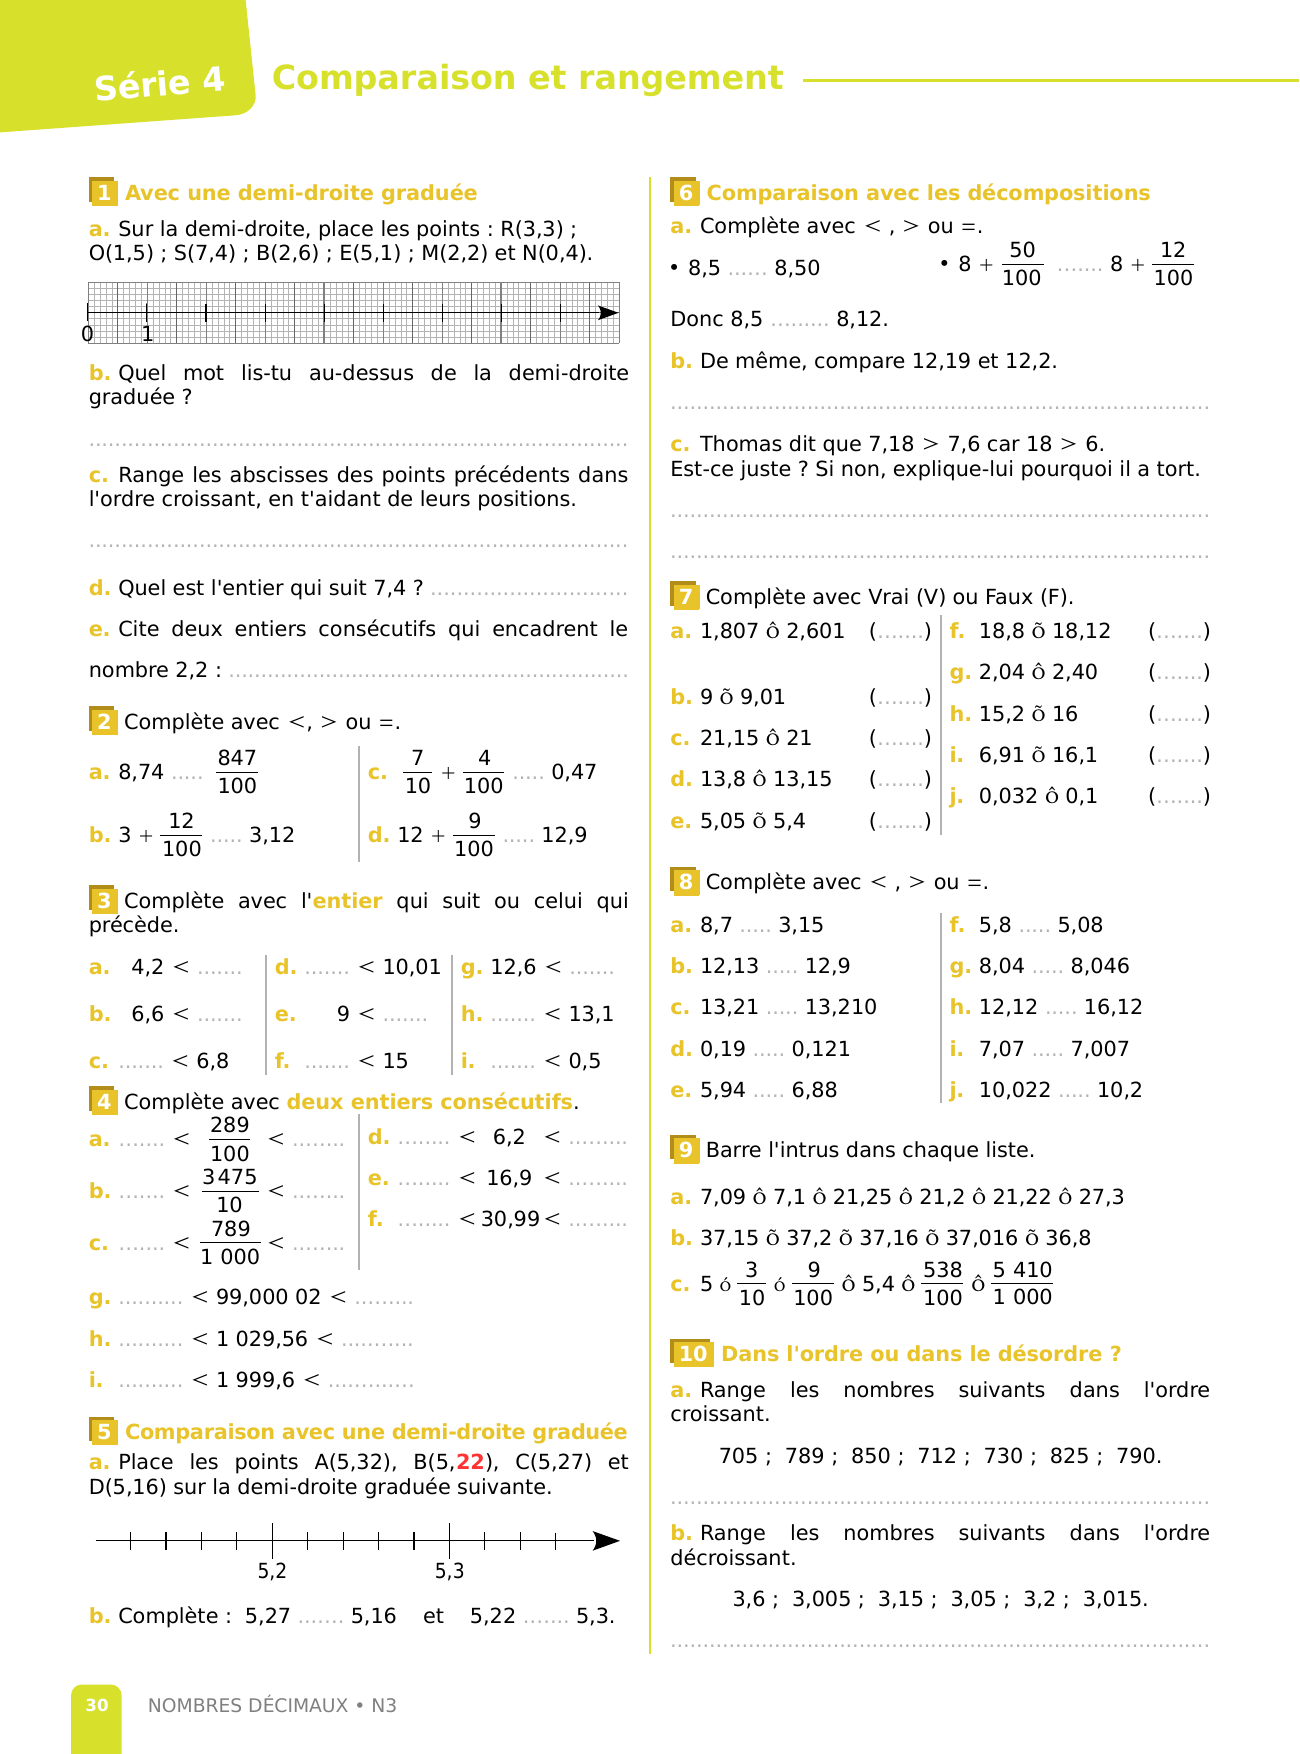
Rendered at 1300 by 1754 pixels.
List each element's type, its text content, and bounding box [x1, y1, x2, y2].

list …....   ..…... [88, 1114, 350, 1166]
list ..........  1 029,56  .....…... [88, 1310, 629, 1352]
subtitle Complète avec  ,  ou =. [696, 867, 1211, 895]
list ….....  16,9  ..….... [368, 1149, 629, 1191]
subtitle Comparaison avec les décompositions [696, 177, 1211, 205]
list Complète avec  ,  ou =. [670, 214, 1211, 239]
list Range les nombres suivants dans l'ordre croissant. [670, 1378, 1211, 1427]
list 12,12 ..... 16,12 [949, 978, 1211, 1020]
list ….....  6,2  ..….... [368, 1114, 629, 1149]
list .......  0,5 [461, 1027, 629, 1074]
list .......  6,8 [88, 1027, 257, 1074]
list 9  ....... [274, 980, 443, 1027]
list Thomas dit que 7,18  7,6 car 18  6. Est‑ce juste ? Si non, explique‑lui pourquoi il a tort. [670, 432, 1211, 481]
subtitle Avec une demi‑droite graduée [114, 177, 629, 205]
list 2,04  2,40 (…....) [949, 644, 1211, 686]
list 5,8 ..... 5,08 [949, 913, 1211, 937]
list 13,8  13,15 (…....) [670, 751, 932, 793]
list ..........  1 999,6  ....…...… [88, 1352, 629, 1393]
list 7,07 ..... 7,007 [949, 1020, 1211, 1061]
list .......  10,01 [274, 955, 443, 980]
list …....   ..…... [88, 1166, 350, 1217]
subtitle Barre l'intrus dans chaque liste. [696, 1135, 1211, 1163]
list …....   ..…... [88, 1217, 350, 1269]
text 3,6 ; 3,005 ; 3,15 ; 3,05 ; 3,2 ; 3,015. [670, 1570, 1211, 1611]
list ..........  99,000 02  ..….... [88, 1269, 629, 1310]
list 6,91  16,1 (…....) [949, 727, 1211, 768]
list 7,09  7,1  21,25  21,2  21,22  27,3 [670, 1169, 1211, 1210]
subtitle Dans l'ordre ou dans le désordre ? [670, 1338, 1211, 1367]
list .......  13,1 [461, 980, 629, 1027]
list Complète : 5,27 ...…. 5,16 et 5,22 .…... 5,3. [88, 1587, 629, 1628]
list 0,19 ..... 0,121 [670, 1020, 932, 1061]
subtitle Complète avec ,  ou =. [114, 706, 629, 735]
list Donc 8,5 …...... 8,12. [670, 290, 1211, 332]
list Range les abscisses des points précédents dans l'ordre croissant, en t'aidant de leurs positions. [88, 463, 629, 511]
list 1,807  2,601 (…....) [670, 615, 932, 669]
list ..... 0,47 [368, 747, 629, 798]
list 12,13 ..... 12,9 [670, 937, 932, 978]
list .......  15 [274, 1027, 443, 1074]
list 5  5,4  [670, 1257, 1211, 1309]
list 0,032  0,1 (…....) [949, 768, 1211, 810]
list Place les points A(5,32), B(5,22), C(5,27) et D(5,16) sur la demi‑droite graduée suivante. [88, 1451, 629, 1499]
list 8,5 ...… 8,50 [670, 239, 940, 280]
list 5,94 ..... 6,88 [670, 1061, 932, 1102]
list 10,022 ..... 10,2 [949, 1061, 1211, 1102]
list 8,7 ..... 3,15 [670, 913, 932, 937]
subtitle Comparaison avec une demi-droite graduée [114, 1417, 629, 1444]
list 6,6  ....... [88, 980, 257, 1027]
list De même, compare 12,19 et 12,2. [670, 332, 1211, 373]
list Quel est l'entier qui suit 7,4 ? [88, 559, 629, 600]
list Sur la demi‑droite, place les points : R(3,3) ; O(1,5) ; S(7,4) ; B(2,6) ; E(5,1) ; M(2,2) et N(0,4). [88, 217, 629, 266]
list 9  9,01 (…....) [670, 669, 932, 710]
list 8  ….... 8  [940, 239, 1211, 290]
list 12,6  ....... [461, 955, 629, 980]
list 15,2  16 (…....) [949, 686, 1211, 727]
subtitle Complète avec Vrai (V) ou Faux (F). [696, 581, 1211, 609]
list Quel mot lis‑tu au-dessus de la demi‑droite graduée ? [88, 361, 629, 410]
list ….....  30,99  ..….... [368, 1191, 629, 1232]
list Cite deux entiers consécutifs qui encadrent le nombre 2,2 : [88, 600, 629, 683]
list Range les nombres suivants dans l'ordre décroissant. [670, 1521, 1211, 1570]
list 3 ..... 3,12 [88, 810, 350, 861]
list 8,04 ..... 8,046 [949, 937, 1211, 978]
list 13,21 ..... 13,210 [670, 978, 932, 1020]
subtitle Complète avec l'entier qui suit ou celui qui précède. [88, 885, 629, 937]
text 705 ; 789 ; 850 ; 712 ; 730 ; 825 ; 790. [670, 1427, 1211, 1468]
list 12 ..... 12,9 [368, 810, 629, 861]
list 8,74 ..... [88, 747, 350, 798]
list 37,15  37,2  37,16  37,016  36,8 [670, 1210, 1211, 1252]
subtitle Complète avec deux entiers consécutifs. [114, 1086, 629, 1114]
list 4,2  ....... [88, 955, 257, 980]
list 18,8  18,12 (…....) [949, 615, 1211, 644]
list 21,15  21 (…....) [670, 710, 932, 751]
list 5,05  5,4 (…....) [670, 793, 932, 834]
